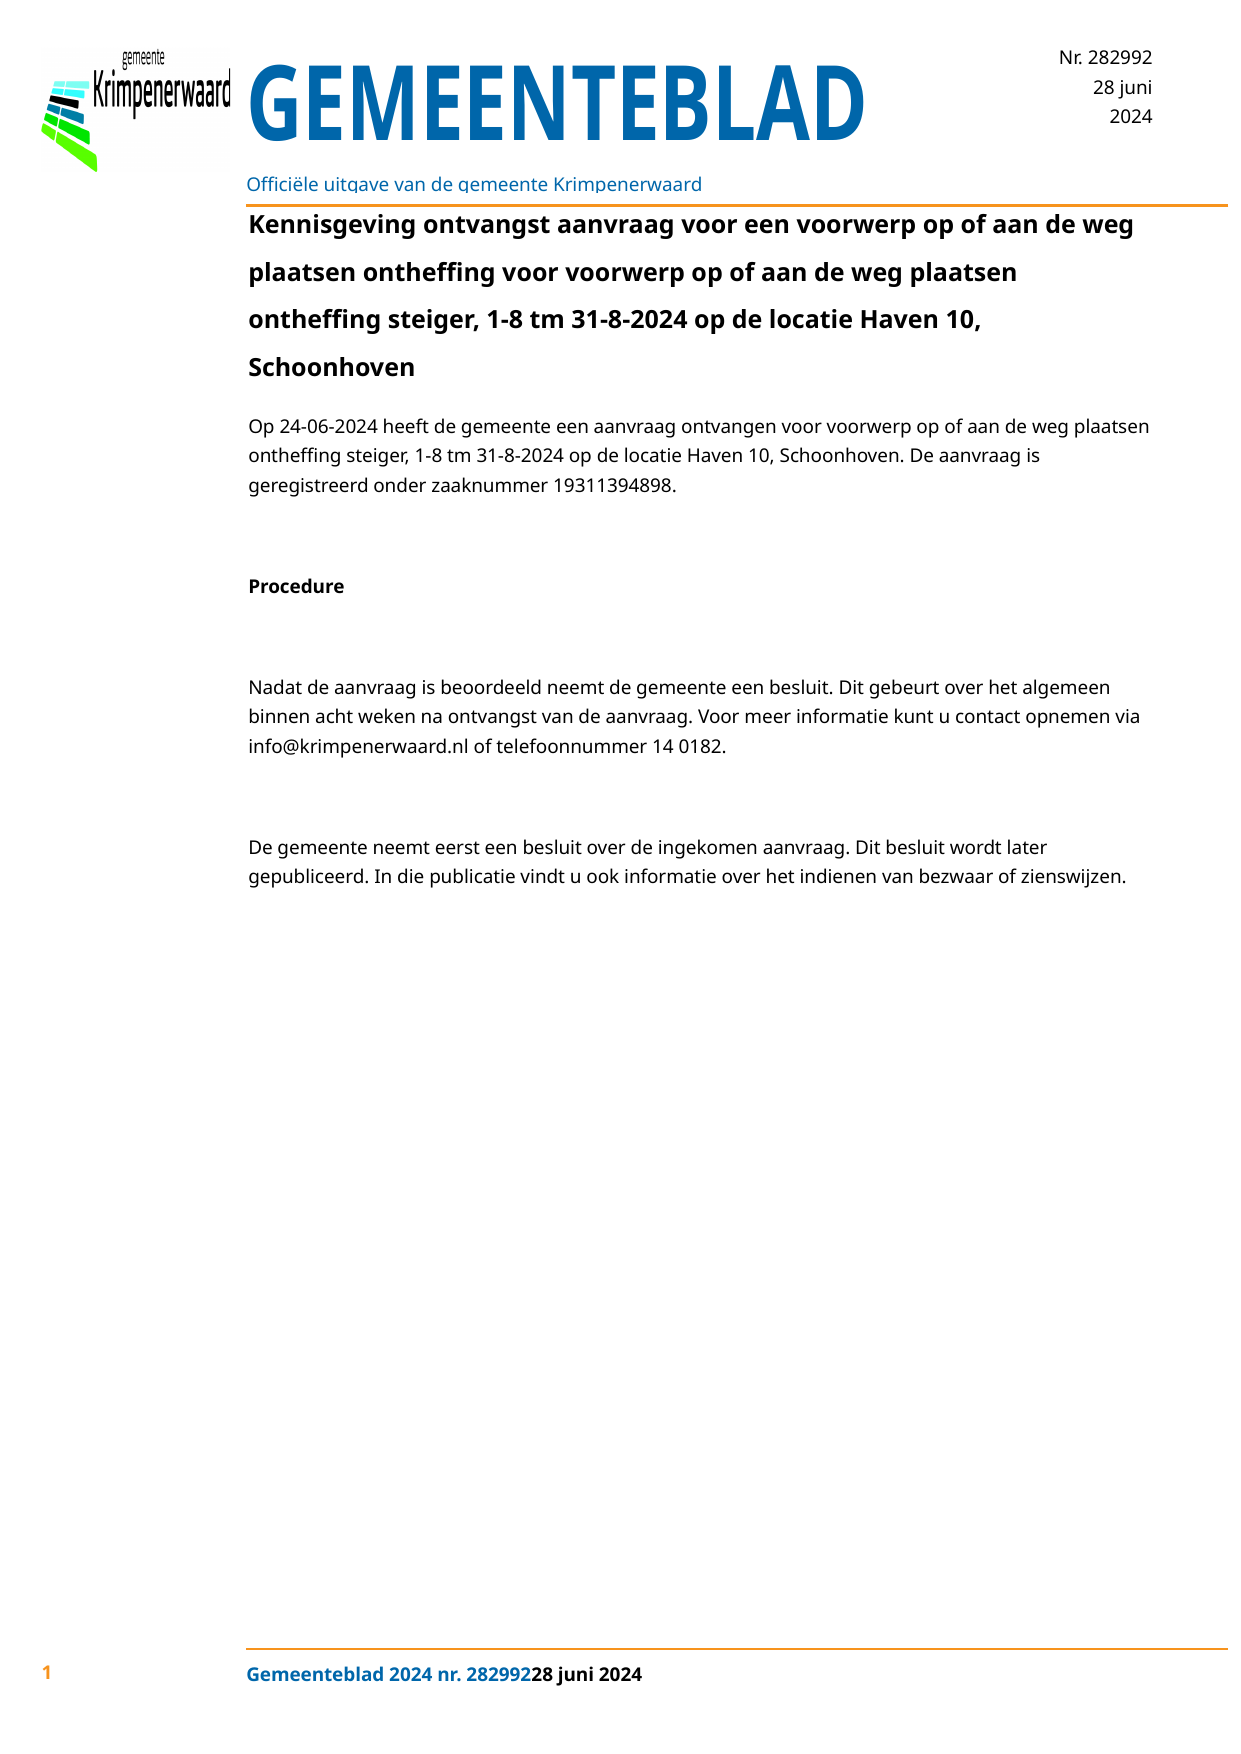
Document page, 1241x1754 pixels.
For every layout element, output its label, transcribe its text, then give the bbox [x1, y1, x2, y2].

text De gemeente neemt eerst een besluit over de ingekomen aanvraag. Dit besluit wordt later gepubliceerd. In die publicatie vindt u ook informatie over het indienen van bezwaar of zienswijzen. [248, 834, 1152, 889]
text Nadat de aanvraag is beoordeeld neemt de gemeente een besluit. Dit gebeurt over het algemeen binnen acht weken na ontvangst van de aanvraag. Voor meer informatie kunt u contact opnemen via info@krimpenerwaard.nl of telefoonnummer 14 0182. [248, 674, 1152, 759]
text Op 24-06-2024 heeft de gemeente een aanvraag ontvangen voor voorwerp op of aan de weg plaatsen ontheffing steiger, 1-8 tm 31-8-2024 op de locatie Haven 10, Schoonhoven. De aanvraag is geregistreerd onder zaaknummer 19311394898. [248, 413, 1152, 498]
text Procedure [248, 573, 1152, 599]
text Kennisgeving ontvangst aanvraag voor een voorwerp op of aan de weg plaatsen ontheffing voor voorwerp op of aan de weg plaatsen ontheffing steiger, 1-8 tm 31-8-2024 op de locatie Haven 10, Schoonhoven [248, 207, 1152, 384]
picture [41, 47, 231, 172]
